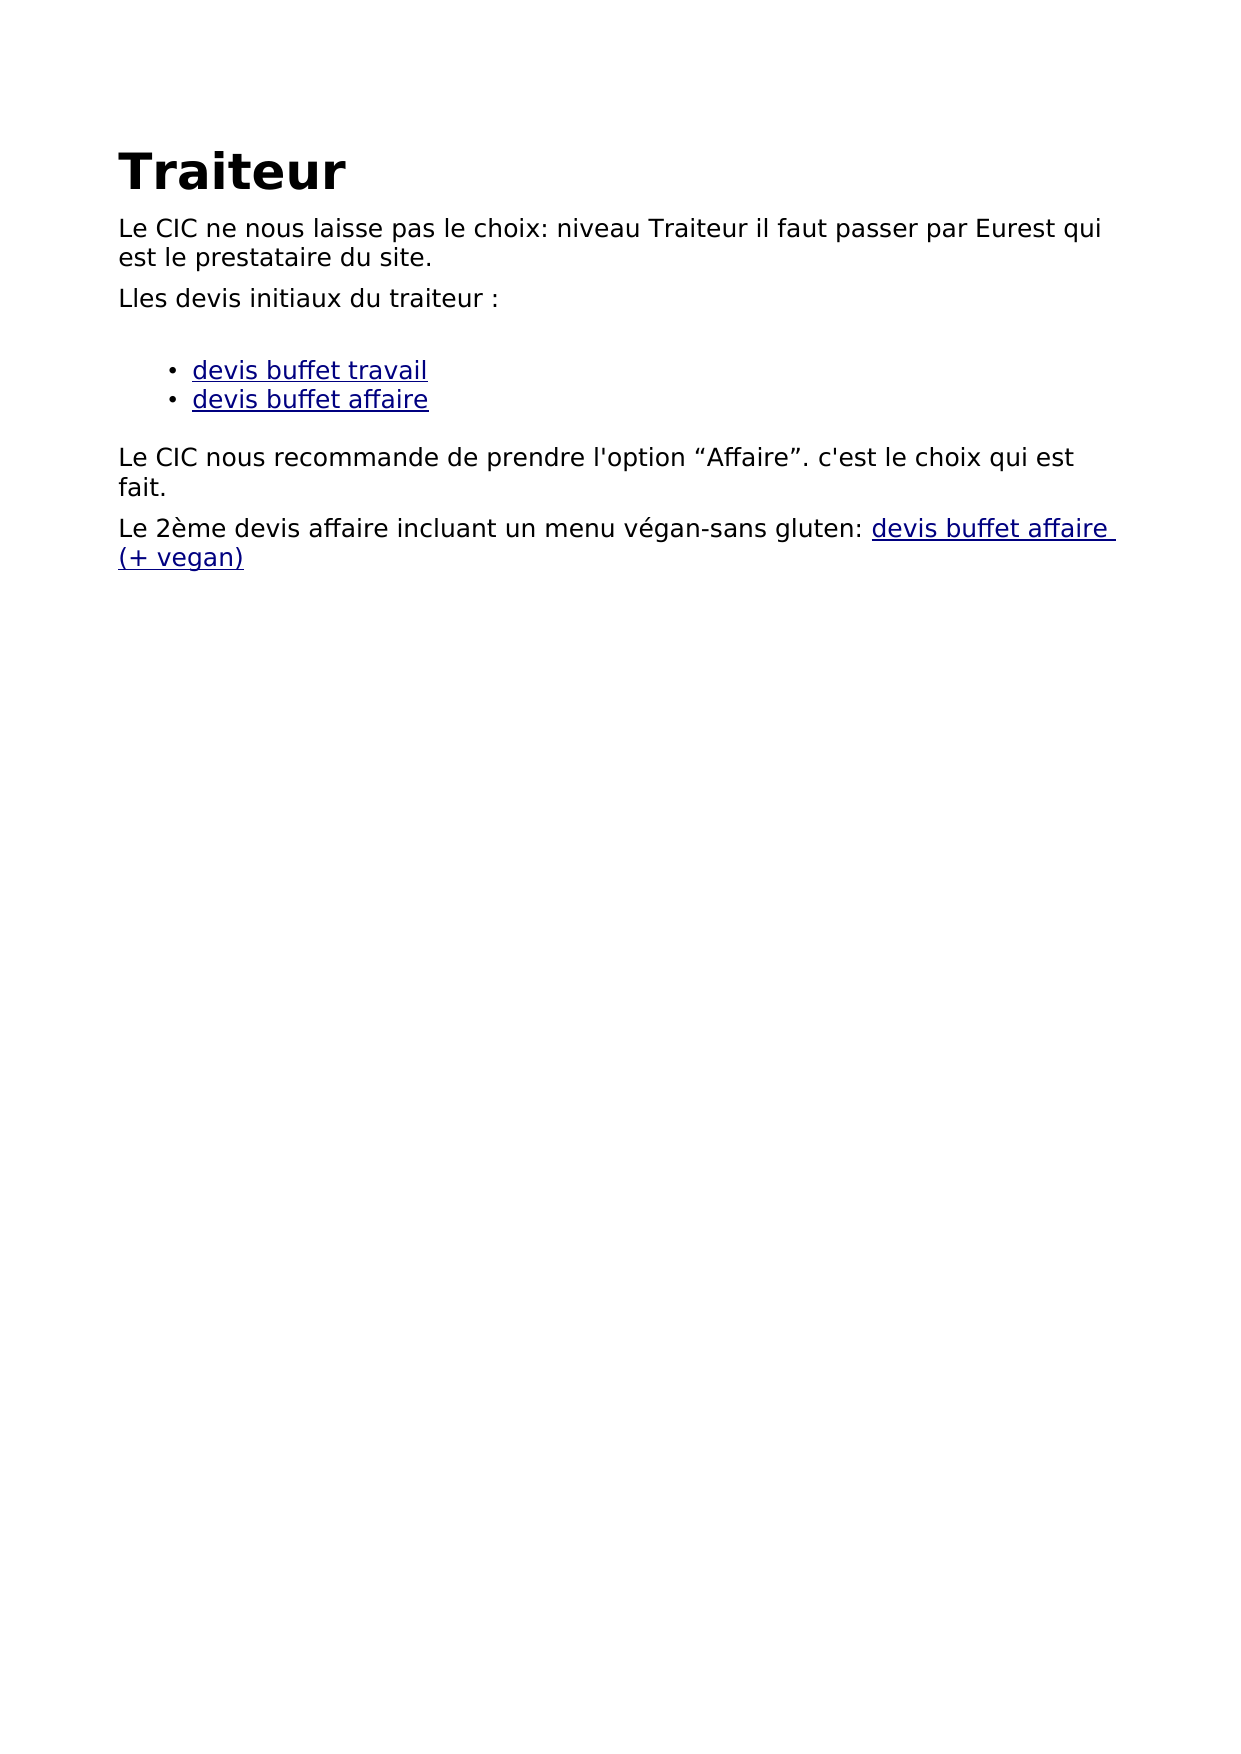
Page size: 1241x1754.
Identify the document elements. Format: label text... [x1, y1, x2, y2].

text Lles devis initiaux du traiteur : [118, 285, 1122, 314]
list devis buffet travail [177, 356, 1122, 385]
subtitle Traiteur [118, 143, 1122, 201]
text Le CIC ne nous laisse pas le choix: niveau Traiteur il faut passer par Eurest qui est le prestataire du site. [118, 214, 1122, 272]
text Le CIC nous recommande de prendre l'option “Affaire”. c'est le choix qui est fait. [118, 444, 1122, 502]
text Le 2ème devis affaire incluant un menu végan-sans gluten: devis buffet affaire (+ vegan) [118, 514, 1122, 573]
list devis buffet affaire [177, 385, 1122, 414]
